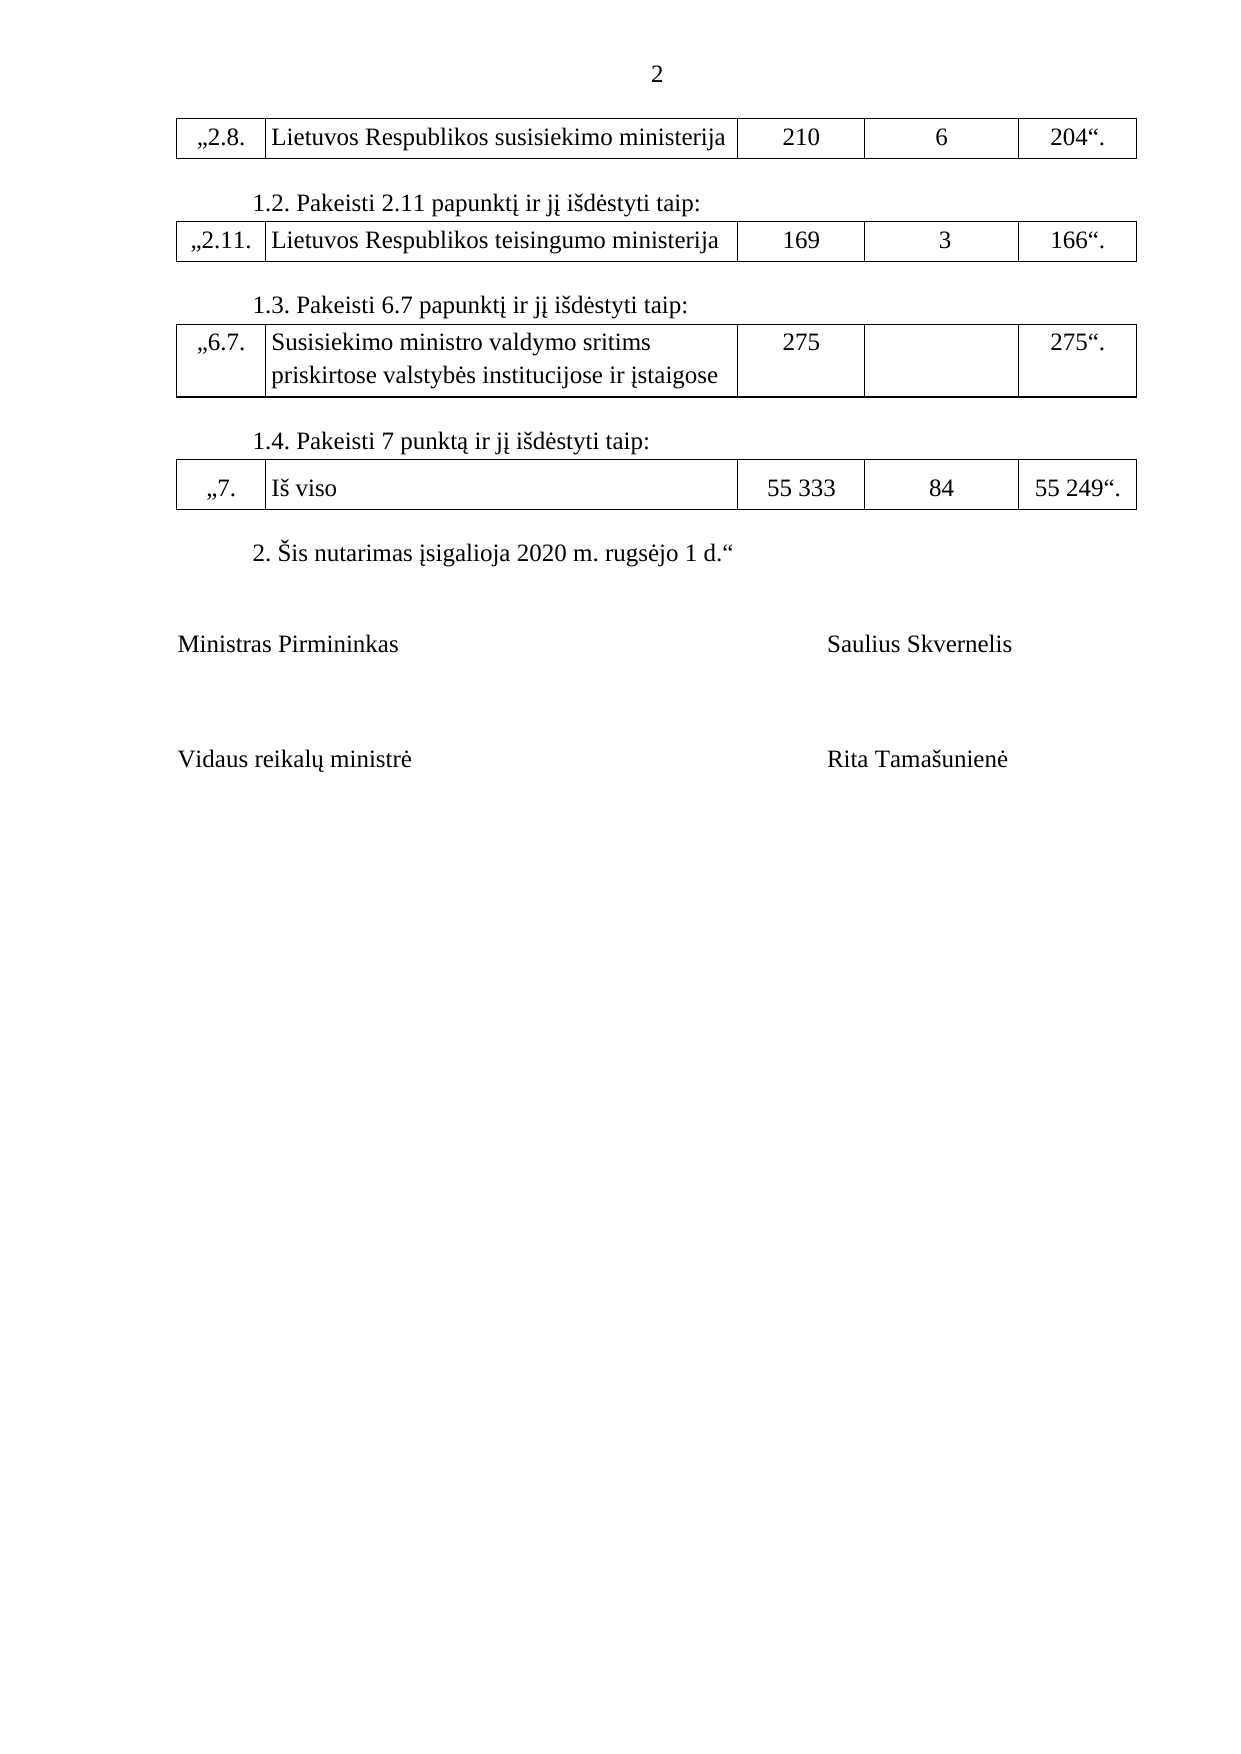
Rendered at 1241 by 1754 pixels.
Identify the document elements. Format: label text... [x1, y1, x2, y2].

text 1.2. Pakeisti 2.11 papunktį ir jį išdėstyti taip: [177, 188, 1137, 217]
table_header Lietuvos Respublikos teisingumo ministerija [266, 222, 737, 261]
table_header „6.7. [177, 325, 265, 396]
table_header 55 333 [738, 460, 864, 509]
table_header Iš viso [266, 460, 737, 509]
table_header 55 249“. [1019, 460, 1136, 509]
text 1.4. Pakeisti 7 punktą ir jį išdėstyti taip: [177, 426, 1137, 455]
table_header Lietuvos Respublikos susisiekimo ministerija [266, 119, 737, 158]
table_header 84 [865, 460, 1018, 509]
table_header 275“. [1019, 325, 1136, 396]
text Vidaus reikalų ministrė Rita Tamašunienė [177, 744, 1137, 773]
text 2. Šis nutarimas įsigalioja 2020 m. rugsėjo 1 d.“ [177, 538, 1137, 567]
table_header 275 [738, 325, 864, 396]
table_header 6 [865, 119, 1018, 158]
text 1.3. Pakeisti 6.7 papunktį ir jį išdėstyti taip: [177, 291, 1137, 319]
table_header 169 [738, 222, 864, 261]
table_header 3 [865, 222, 1018, 261]
table_header 166“. [1019, 222, 1136, 261]
table_header Susisiekimo ministro valdymo sritims priskirtose valstybės institucijose ir įstaigose [266, 325, 737, 396]
table_header 204“. [1019, 119, 1136, 158]
table_header „7. [177, 460, 265, 509]
table_header 210 [738, 119, 864, 158]
table_header „2.8. [177, 119, 265, 158]
table_header „2.11. [177, 222, 265, 261]
table_header [865, 325, 1018, 396]
text Ministras Pirmininkas Saulius Skvernelis [177, 629, 1137, 658]
